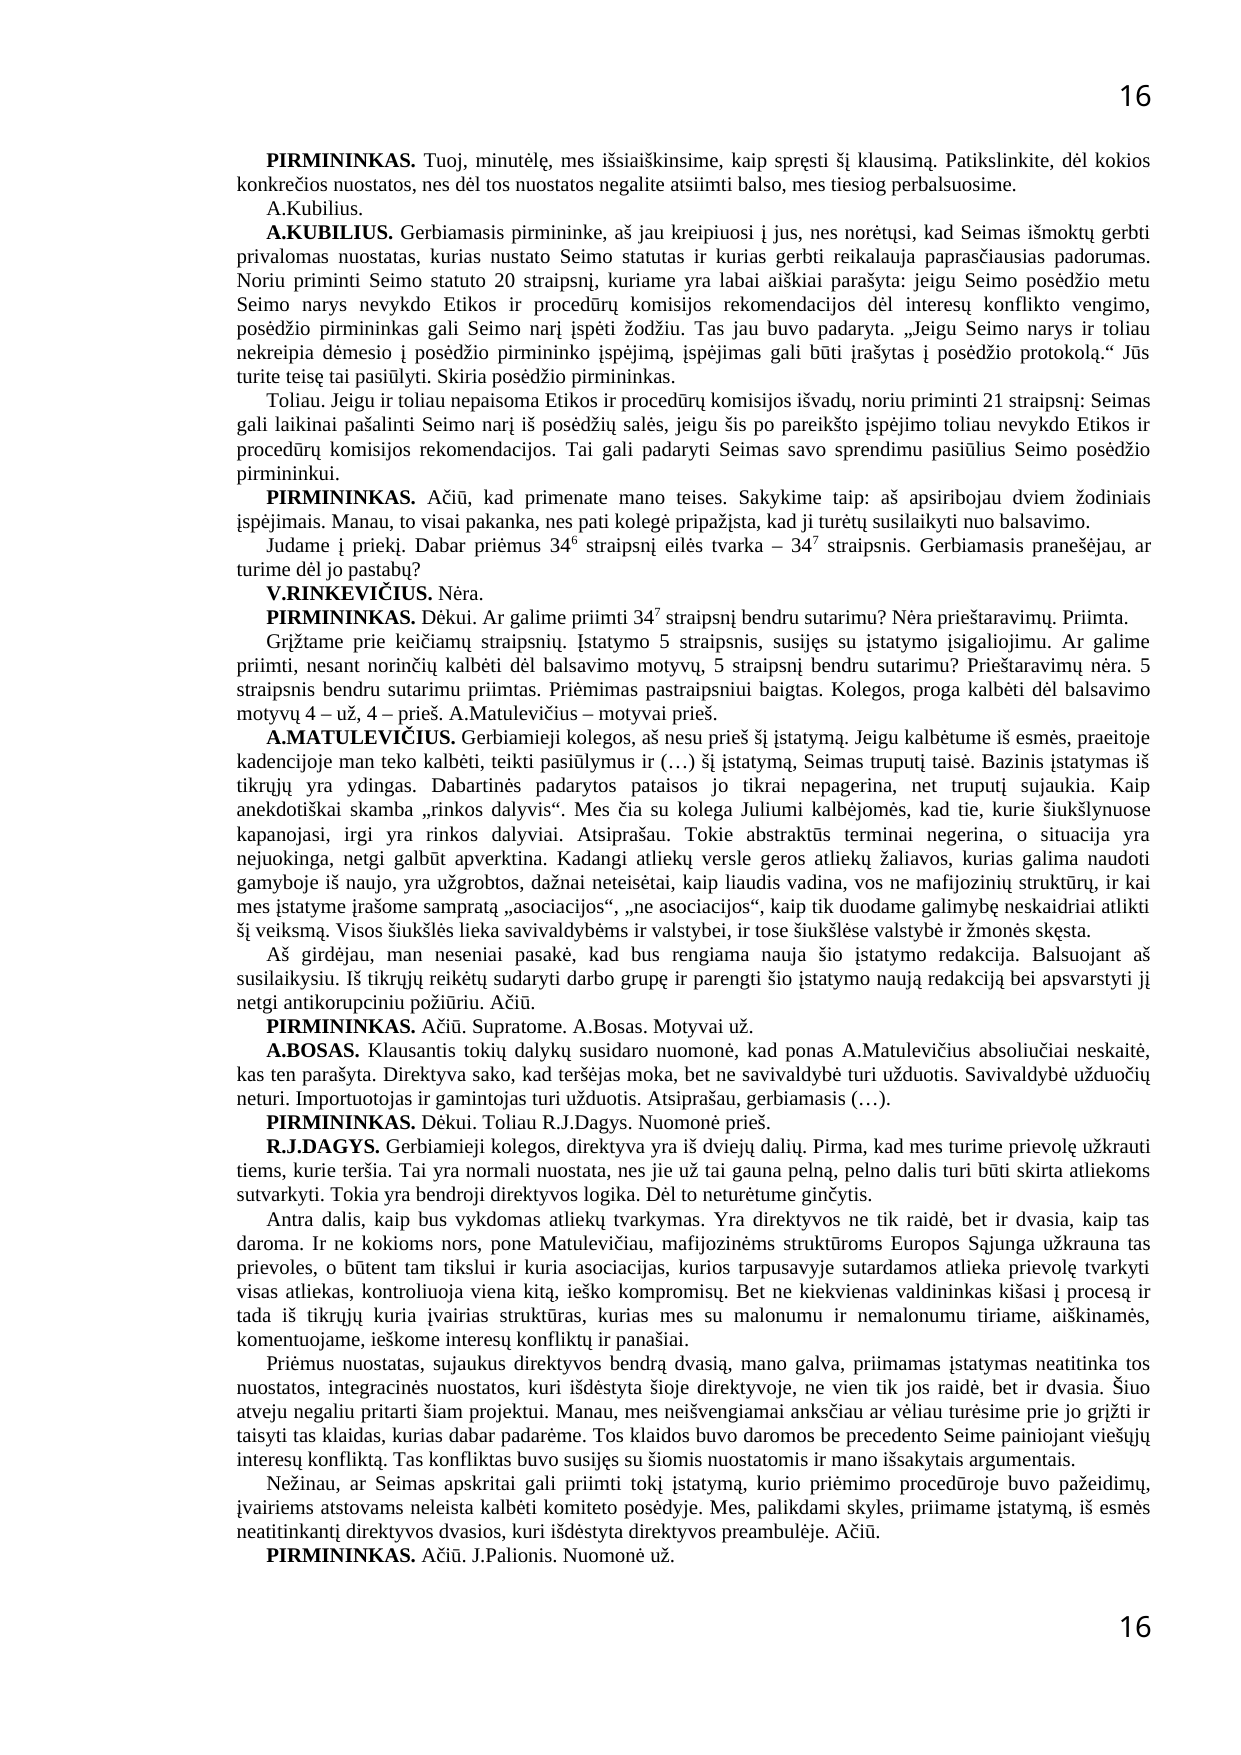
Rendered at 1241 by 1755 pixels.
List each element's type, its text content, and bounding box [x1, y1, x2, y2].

text Grįžtame prie keičiamų straipsnių. Įstatymo 5 straipsnis, susijęs su įstatymo įsigaliojimu. Ar galime priimti, nesant norinčių kalbėti dėl balsavimo motyvų, 5 straipsnį bendru sutarimu? Prieštaravimų nėra. 5 straipsnis bendru sutarimu priimtas. Priėmimas pastraipsniui baigtas. Kolegos, proga kalbėti dėl balsavimo motyvų 4 – už, 4 – prieš. A.Matulevičius – motyvai prieš. [236, 629, 1152, 725]
text PIRMININKAS. Tuoj, minutėlę, mes išsiaiškinsime, kaip spręsti šį klausimą. Patikslinkite, dėl kokios konkrečios nuostatos, nes dėl tos nuostatos negalite atsiimti balso, mes tiesiog perbalsuosime. [236, 148, 1152, 196]
text Nežinau, ar Seimas apskritai gali priimti tokį įstatymą, kurio priėmimo procedūroje buvo pažeidimų, įvairiems atstovams neleista kalbėti komiteto posėdyje. Mes, palikdami skyles, priimame įstatymą, iš esmės neatitinkantį direktyvos dvasios, kuri išdėstyta direktyvos preambulėje. Ačiū. [236, 1471, 1152, 1543]
text PIRMININKAS. Dėkui. Ar galime priimti 347 straipsnį bendru sutarimu? Nėra prieštaravimų. Priimta. [236, 605, 1152, 629]
text Judame į priekį. Dabar priėmus 346 straipsnį eilės tvarka – 347 straipsnis. Gerbiamasis pranešėjau, ar turime dėl jo pastabų? [236, 533, 1152, 581]
text PIRMININKAS. Ačiū, kad primenate mano teises. Sakykime taip: aš apsiribojau dviem žodiniais įspėjimais. Manau, to visai pakanka, nes pati kolegė pripažįsta, kad ji turėtų susilaikyti nuo balsavimo. [236, 484, 1152, 533]
text Antra dalis, kaip bus vykdomas atliekų tvarkymas. Yra direktyvos ne tik raidė, bet ir dvasia, kaip tas daroma. Ir ne kokioms nors, pone Matulevičiau, mafijozinėms struktūroms Europos Sąjunga užkrauna tas prievoles, o būtent tam tikslui ir kuria asociacijas, kurios tarpusavyje sutardamos atlieka prievolę tvarkyti visas atliekas, kontroliuoja viena kitą, ieško kompromisų. Bet ne kiekvienas valdininkas kišasi į procesą ir tada iš tikrųjų kuria įvairias struktūras, kurias mes su malonumu ir nemalonumu tiriame, aiškinamės, komentuojame, ieškome interesų konfliktų ir panašiai. [236, 1206, 1152, 1351]
text Priėmus nuostatas, sujaukus direktyvos bendrą dvasią, mano galva, priimamas įstatymas neatitinka tos nuostatos, integracinės nuostatos, kuri išdėstyta šioje direktyvoje, ne vien tik jos raidė, bet ir dvasia. Šiuo atveju negaliu pritarti šiam projektui. Manau, mes neišvengiamai anksčiau ar vėliau turėsime prie jo grįžti ir taisyti tas klaidas, kurias dabar padarėme. Tos klaidos buvo daromos be precedento Seime painiojant viešųjų interesų konfliktą. Tas konfliktas buvo susijęs su šiomis nuostatomis ir mano išsakytais argumentais. [236, 1351, 1152, 1471]
text Toliau. Jeigu ir toliau nepaisoma Etikos ir procedūrų komisijos išvadų, noriu priminti 21 straipsnį: Seimas gali laikinai pašalinti Seimo narį iš posėdžių salės, jeigu šis po pareikšto įspėjimo toliau nevykdo Etikos ir procedūrų komisijos rekomendacijos. Tai gali padaryti Seimas savo sprendimu pasiūlius Seimo posėdžio pirmininkui. [236, 388, 1152, 484]
text A.BOSAS. Klausantis tokių dalykų susidaro nuomonė, kad ponas A.Matulevičius absoliučiai neskaitė, kas ten parašyta. Direktyva sako, kad teršėjas moka, bet ne savivaldybė turi užduotis. Savivaldybė užduočių neturi. Importuotojas ir gamintojas turi užduotis. Atsiprašau, gerbiamasis (…). [236, 1038, 1152, 1110]
text PIRMININKAS. Ačiū. Supratome. A.Bosas. Motyvai už. [236, 1014, 1152, 1038]
text A.Kubilius. [236, 196, 1152, 220]
text R.J.DAGYS. Gerbiamieji kolegos, direktyva yra iš dviejų dalių. Pirma, kad mes turime prievolę užkrauti tiems, kurie teršia. Tai yra normali nuostata, nes jie už tai gauna pelną, pelno dalis turi būti skirta atliekoms sutvarkyti. Tokia yra bendroji direktyvos logika. Dėl to neturėtume ginčytis. [236, 1134, 1152, 1206]
text Aš girdėjau, man neseniai pasakė, kad bus rengiama nauja šio įstatymo redakcija. Balsuojant aš susilaikysiu. Iš tikrųjų reikėtų sudaryti darbo grupę ir parengti šio įstatymo naują redakciją bei apsvarstyti jį netgi antikorupciniu požiūriu. Ačiū. [236, 942, 1152, 1014]
text V.RINKEVIČIUS. Nėra. [236, 581, 1152, 605]
text PIRMININKAS. Dėkui. Toliau R.J.Dagys. Nuomonė prieš. [236, 1110, 1152, 1134]
text A.MATULEVIČIUS. Gerbiamieji kolegos, aš nesu prieš šį įstatymą. Jeigu kalbėtume iš esmės, praeitoje kadencijoje man teko kalbėti, teikti pasiūlymus ir (…) šį įstatymą, Seimas truputį taisė. Bazinis įstatymas iš tikrųjų yra ydingas. Dabartinės padarytos pataisos jo tikrai nepagerina, net truputį sujaukia. Kaip anekdotiškai skamba „rinkos dalyvis“. Mes čia su kolega Juliumi kalbėjomės, kad tie, kurie šiukšlynuose kapanojasi, irgi yra rinkos dalyviai. Atsiprašau. Tokie abstraktūs terminai negerina, o situacija yra nejuokinga, netgi galbūt apverktina. Kadangi atliekų versle geros atliekų žaliavos, kurias galima naudoti gamyboje iš naujo, yra užgrobtos, dažnai neteisėtai, kaip liaudis vadina, vos ne mafijozinių struktūrų, ir kai mes įstatyme įrašome sampratą „asociacijos“, „ne asociacijos“, kaip tik duodame galimybę neskaidriai atlikti šį veiksmą. Visos šiukšlės lieka savivaldybėms ir valstybei, ir tose šiukšlėse valstybė ir žmonės skęsta. [236, 725, 1152, 942]
text PIRMININKAS. Ačiū. J.Palionis. Nuomonė už. [236, 1543, 1152, 1567]
text A.KUBILIUS. Gerbiamasis pirmininke, aš jau kreipiuosi į jus, nes norėtųsi, kad Seimas išmoktų gerbti privalomas nuostatas, kurias nustato Seimo statutas ir kurias gerbti reikalauja paprasčiausias padorumas. Noriu priminti Seimo statuto 20 straipsnį, kuriame yra labai aiškiai parašyta: jeigu Seimo posėdžio metu Seimo narys nevykdo Etikos ir procedūrų komisijos rekomendacijos dėl interesų konflikto vengimo, posėdžio pirmininkas gali Seimo narį įspėti žodžiu. Tas jau buvo padaryta. „Jeigu Seimo narys ir toliau nekreipia dėmesio į posėdžio pirmininko įspėjimą, įspėjimas gali būti įrašytas į posėdžio protokolą.“ Jūs turite teisę tai pasiūlyti. Skiria posėdžio pirmininkas. [236, 220, 1152, 388]
